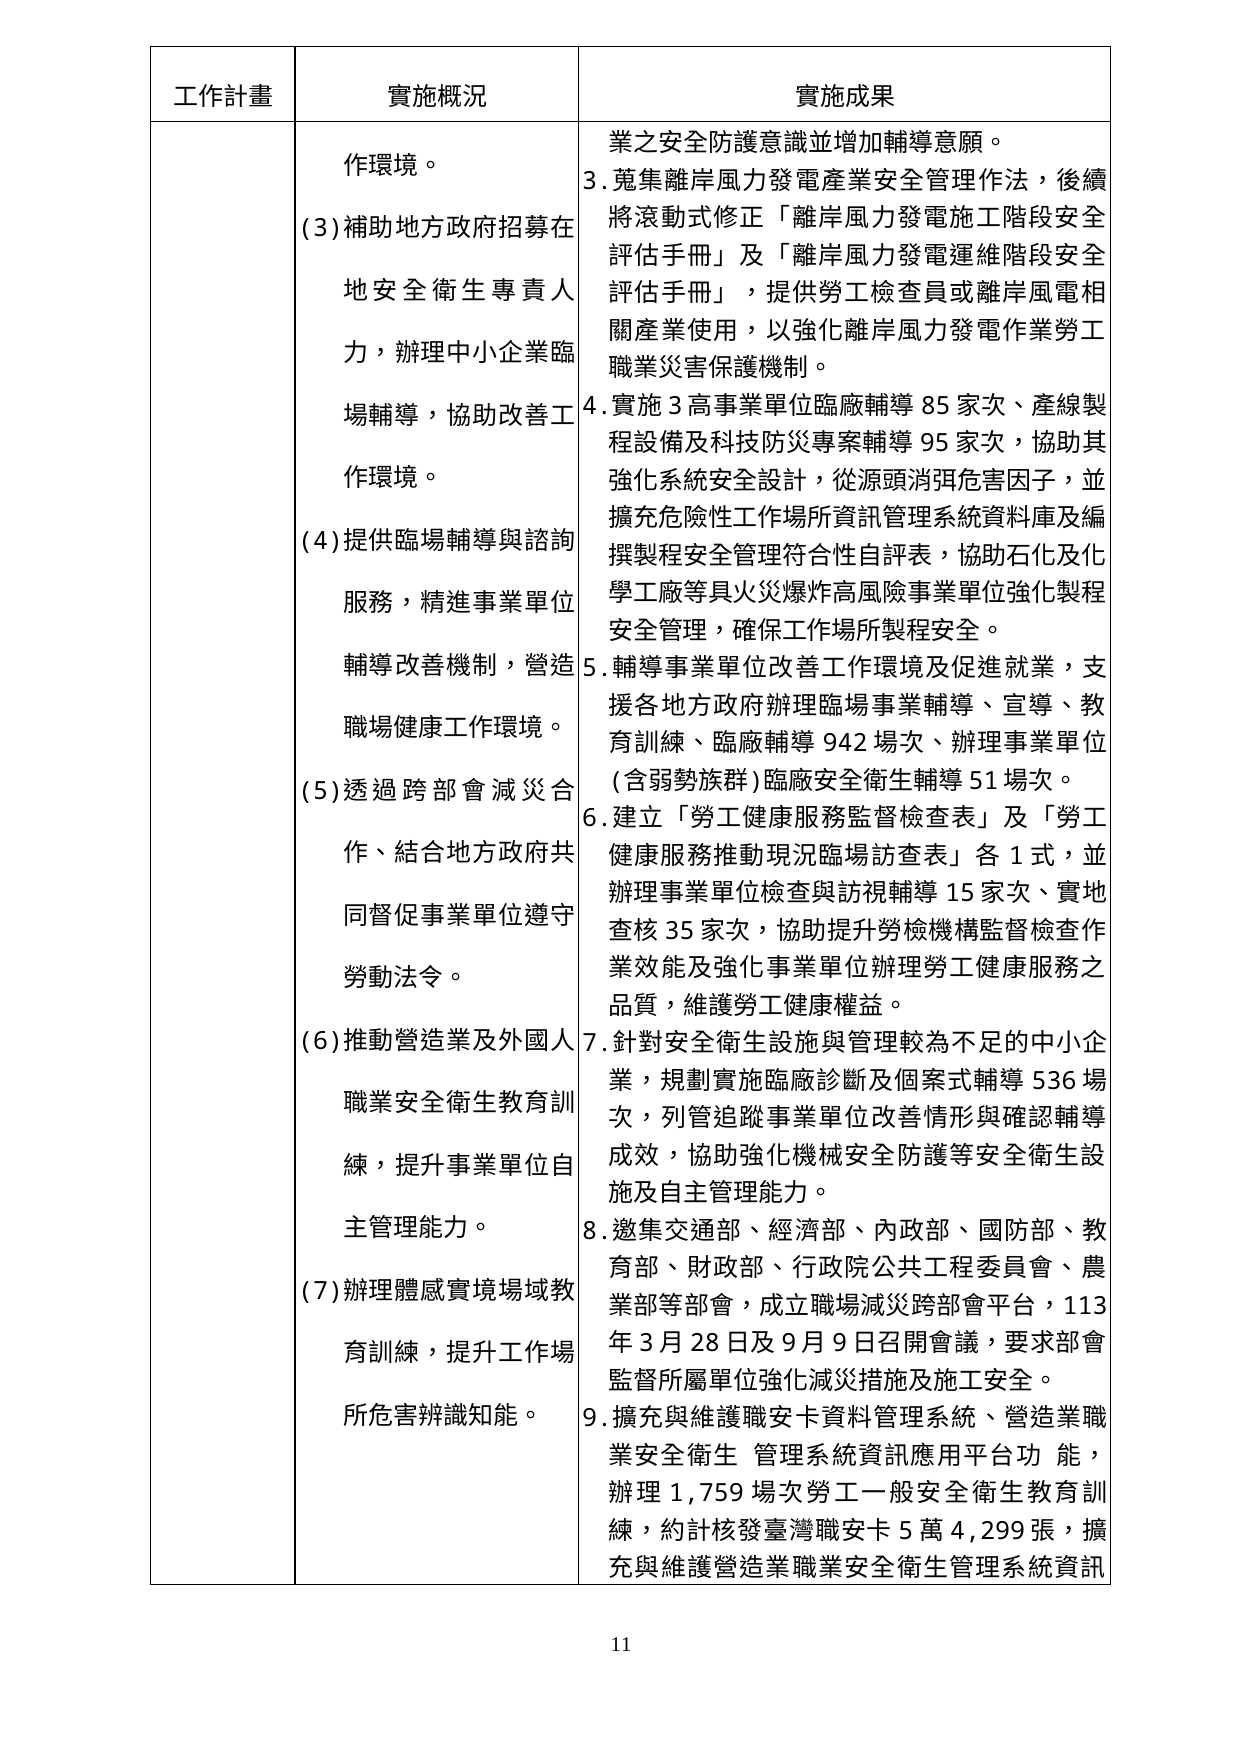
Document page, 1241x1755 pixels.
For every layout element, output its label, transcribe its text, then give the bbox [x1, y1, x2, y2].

table_cell 業之安全防護意識並增加輔導意願。 蒐集離岸風力發電產業安全管理作法，後續將滾動式修正「離岸風力發電施工階段安全評估手冊」及「離岸風力發電運維階段安全評估手冊」，提供勞工檢查員或離岸風電相關產業使用，以強化離岸風力發電作業勞工職業災害保護機制。 實施3高事業單位臨廠輔導85家次、產線製程設備及科技防災專案輔導95家次，協助其強化系統安全設計，從源頭消弭危害因子，並擴充危險性工作場所資訊管理系統資料庫及編撰製程安全管理符合性自評表，協助石化及化學工廠等具火災爆炸高風險事業單位強化製程安全管理，確保工作場所製程安全。 輔導事業單位改善工作環境及促進就業，支援各地方政府辦理臨場事業輔導、宣導、教育訓練、臨廠輔導942場次、辦理事業單位(含弱勢族群)臨廠安全衛生輔導51場次。 建立「勞工健康服務監督檢查表」及「勞工健康服務推動現況臨場訪查表」各1式，並辦理事業單位檢查與訪視輔導15家次、實地查核35家次，協助提升勞檢機構監督檢查作業效能及強化事業單位辦理勞工健康服務之品質，維護勞工健康權益。 針對安全衛生設施與管理較為不足的中小企業，規劃實施臨廠診斷及個案式輔導536場次，列管追蹤事業單位改善情形與確認輔導成效，協助強化機械安全防護等安全衛生設施及自主管理能力。 邀集交通部、經濟部、內政部、國防部、教育部、財政部、行政院公共工程委員會、農業部等部會，成立職場減災跨部會平台，113年3月28日及9月9日召開會議，要求部會監督所屬單位強化減災措施及施工安全。 擴充與維護職安卡資料管理系統、營造業職業安全衛生 管理系統資訊應用平台功 能，辦理1,759場次勞工一般安全衛生教育訓練，約計核發臺灣職安卡5萬4,299張，擴充與維護營造業職業安全衛生管理系統資訊 [579, 122, 1110, 1584]
table_cell 改善職場工作環境及促進友善勞動環境 提升綠能產業作業安全，降低職業災害發生。 輔導高風險、高職業災害、高違規之事業單位改善安全衛生工作環境。 補助地方政府招募在地安全衛生專責人力，辦理中小企業臨場輔導，協助改善工作環境。 提供臨場輔導與諮詢服務，精進事業單位輔導改善機制，營造職場健康工作環境。 透過跨部會減災合作、結合地方政府共同督促事業單位遵守勞動法令。 推動營造業及外國人職業安全衛生教育訓練，提升事業單位自主管理能力。 辦理體感實境場域教育訓練，提升工作場所危害辨識知能。 [296, 122, 578, 1584]
table_cell [151, 122, 294, 1584]
table_header 工作計畫 [151, 47, 294, 121]
table_header 實施概況 [296, 47, 578, 121]
table_header 實施成果 [579, 47, 1110, 121]
